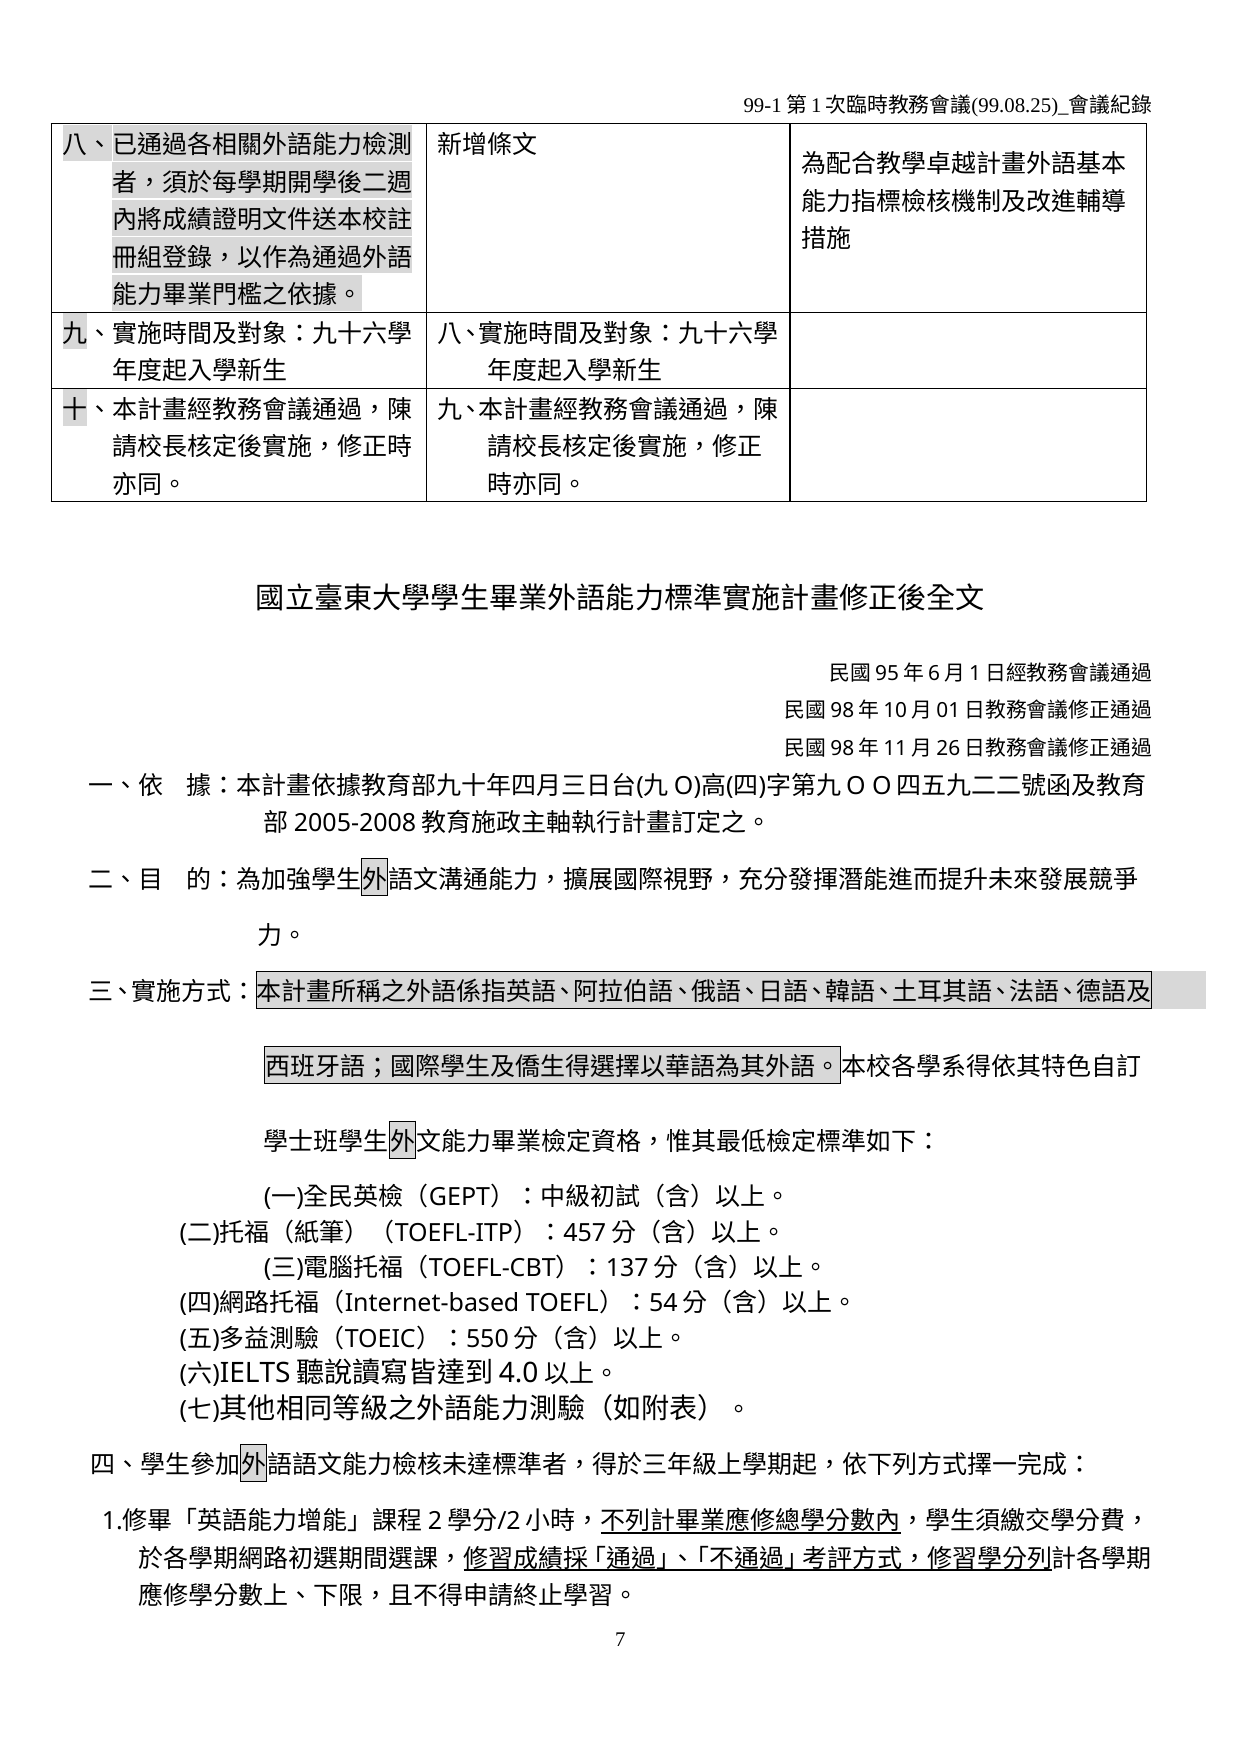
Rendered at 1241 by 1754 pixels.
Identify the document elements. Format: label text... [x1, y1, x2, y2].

text 民國98年10月01日教務會議修正通過 [89, 690, 1152, 727]
table_cell 為配合教學卓越計畫外語基本能力指標檢核機制及改進輔導措施 [791, 124, 1146, 312]
text 四、學生參加外語語文能力檢核未達標準者，得於三年級上學期起，依下列方式擇一完成： [90, 1425, 1152, 1500]
table_cell 八、已通過各相關外語能力檢測者，須於每學期開學後二週內將成績證明文件送本校註冊組登錄，以作為通過外語能力畢業門檻之依據。 [52, 124, 426, 312]
text 民國98年11月26日教務會議修正通過 [89, 727, 1152, 765]
table_cell 八、實施時間及對象：九十六學年度起入學新生 [427, 313, 789, 388]
text 民國95年6月1日經教務會議通過 [89, 652, 1152, 690]
text (六)IELTS聽說讀寫皆達到4.0以上。 [89, 1354, 1152, 1390]
text (三)電腦托福（TOEFL-CBT）：137分（含）以上。 [89, 1248, 1152, 1283]
text 二、目 的：為加強學生外語文溝通能力，擴展國際視野，充分發揮潛能進而提升未來發展競爭力。 [89, 840, 1152, 952]
text (一)全民英檢（GEPT）：中級初試（含）以上。 [89, 1177, 1152, 1213]
table_cell [791, 313, 1146, 388]
text (四)網路托福（Internet-based TOEFL）：54分（含）以上。 [89, 1283, 1152, 1319]
text 一、依 據：本計畫依據教育部九十年四月三日台(九O)高(四)字第九O O四五九二二號函及教育部2005-2008教育施政主軸執行計畫訂定之。 [89, 765, 1152, 840]
table_cell 十、本計畫經教務會議通過，陳請校長核定後實施，修正時亦同。 [52, 389, 426, 501]
text 1.修畢「英語能力增能」課程2學分/2小時，不列計畢業應修總學分數內，學生須繳交學分費，於各學期網路初選期間選課，修習成績採「通過」、「不通過」考評方式，修習學分列計各學期應修學分數上、下限，且不得申請終止學習。 [89, 1500, 1152, 1613]
text 國立臺東大學學生畢業外語能力標準實施計畫修正後全文 [89, 558, 1152, 633]
table_cell 新增條文 [427, 124, 789, 312]
table_cell 九、實施時間及對象：九十六學年度起入學新生 [52, 313, 426, 388]
text (二)托福（紙筆）（TOEFL-ITP）：457分（含）以上。 [89, 1213, 1152, 1248]
text (七)其他相同等級之外語能力測驗（如附表）。 [89, 1390, 1152, 1425]
text (五)多益測驗（TOEIC）：550分（含）以上。 [89, 1319, 1152, 1354]
text 三、實施方式：本計畫所稱之外語係指英語、阿拉伯語、俄語、日語、韓語、土耳其語、法語、德語及西班牙語；國際學生及僑生得選擇以華語為其外語。本校各學系得依其特色自訂學士班學生外文能力畢業檢定資格，惟其最低檢定標準如下： [89, 952, 1152, 1177]
table_cell [791, 389, 1146, 501]
table_cell 九、本計畫經教務會議通過，陳請校長核定後實施，修正時亦同。 [427, 389, 789, 501]
